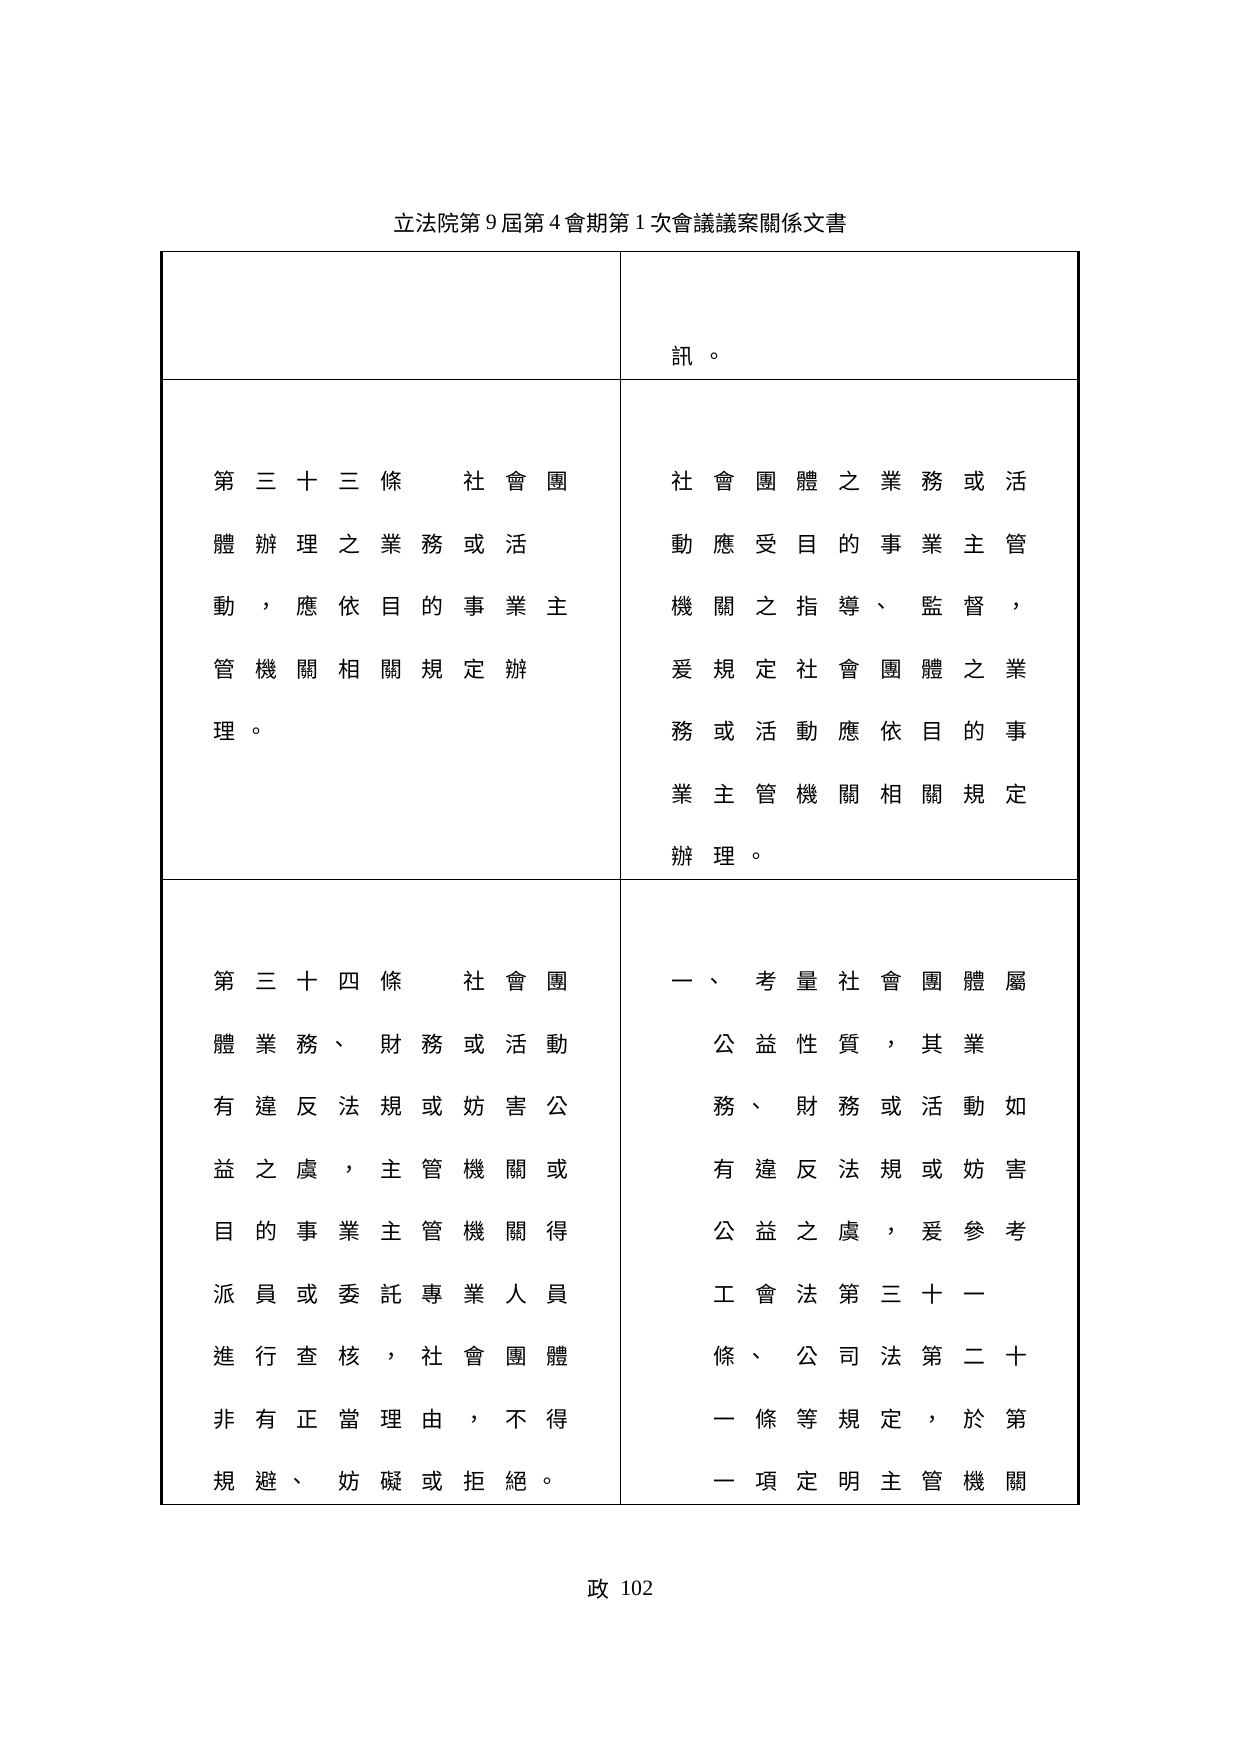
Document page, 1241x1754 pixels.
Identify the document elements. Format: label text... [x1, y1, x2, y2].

table_cell 第三十三條 社會團體辦理之業務或活動，應依目的事業主管機關相關規定辦理。 [163, 380, 620, 879]
table_cell [163, 252, 620, 379]
table_cell 訊。 [621, 252, 1077, 379]
table_cell 社會團體之業務或活動應受目的事業主管機關之指導、監督，爰規定社會團體之業務或活動應依目的事業主管機關相關規定辦理。 [621, 380, 1077, 879]
table_cell 一、考量社會團體屬公益性質，其業務、財務或活動如有違反法規或妨害公益之虞，爰參考工會法第三十一條、公司法第二十一條等規定，於第一項定明主管機關 [621, 880, 1077, 1504]
table_cell 第三十四條 社會團體業務、財務或活動有違反法規或妨害公益之虞，主管機關或目的事業主管機關得派員或委託專業人員進行查核，社會團體非有正當理由，不得規避、妨礙或拒絕。 [163, 880, 620, 1504]
